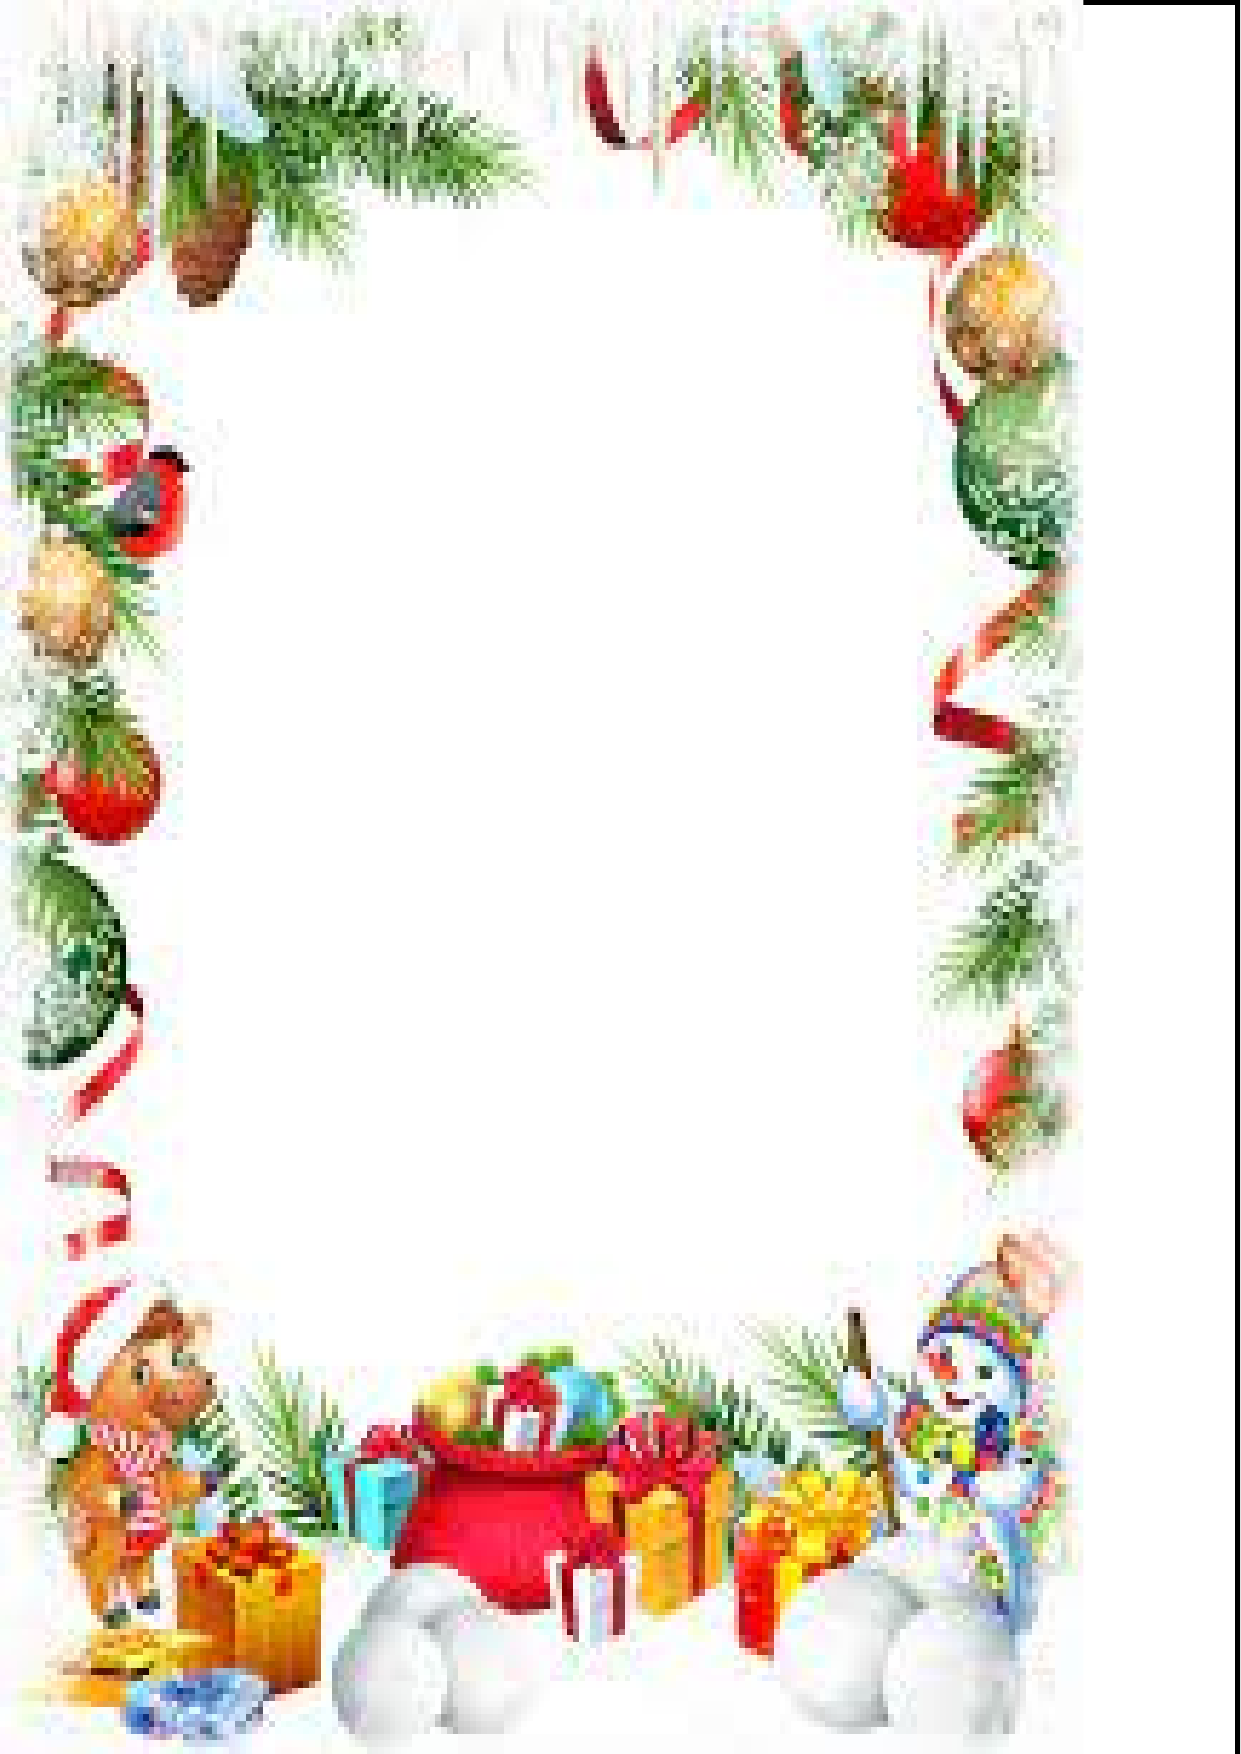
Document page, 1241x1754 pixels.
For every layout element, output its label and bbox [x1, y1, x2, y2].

picture [0, 0, 1084, 1754]
